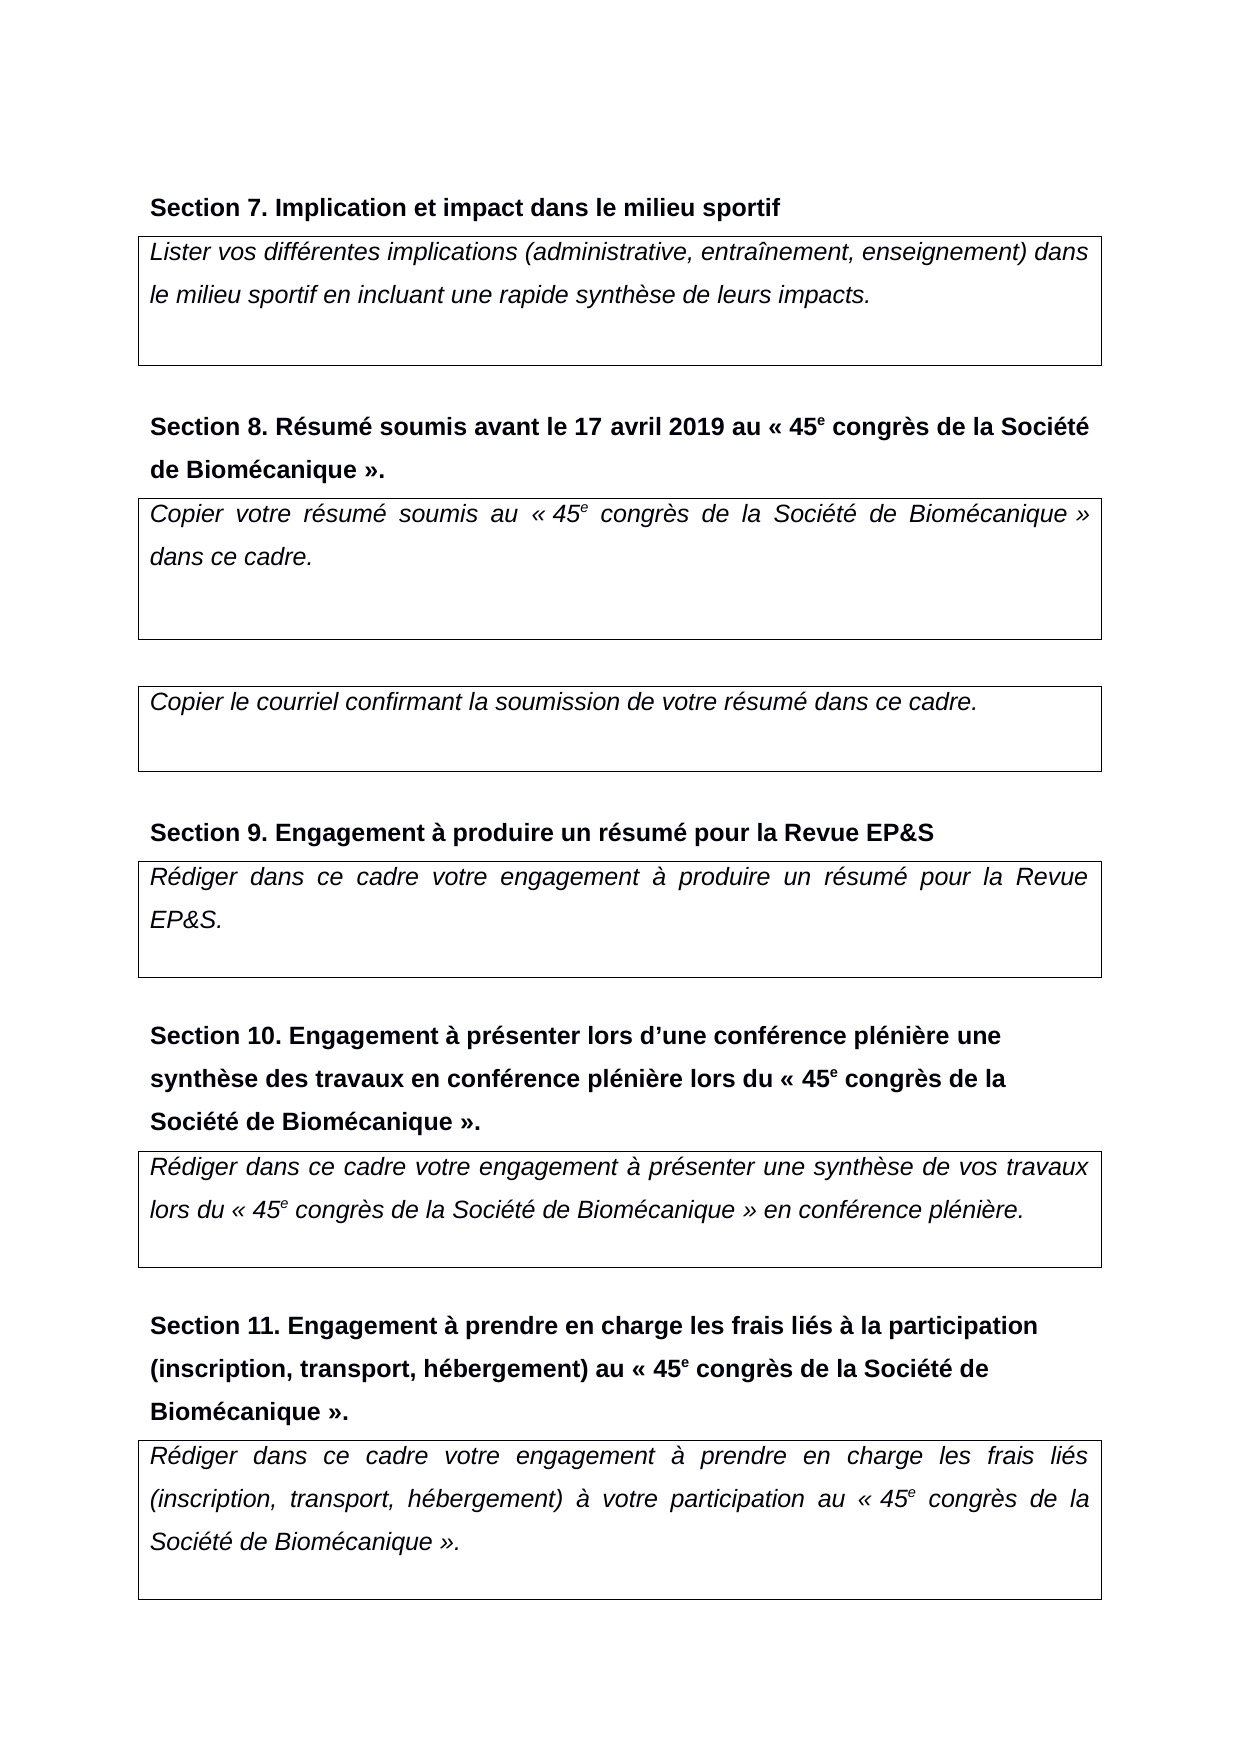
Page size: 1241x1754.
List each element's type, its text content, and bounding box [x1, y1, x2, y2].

table_header Rédiger dans ce cadre votre engagement à produire un résumé pour la Revue EP&S. [139, 862, 1101, 977]
text Section 9. Engagement à produire un résumé pour la Revue EP&S [150, 818, 1090, 847]
text Section 7. Implication et impact dans le milieu sportif [150, 193, 1090, 222]
table_header Rédiger dans ce cadre votre engagement à prendre en charge les frais liés (inscription, transport, hébergement) à votre participation au « 45e congrès de la Société de Biomécanique ». [139, 1441, 1101, 1599]
table_header Rédiger dans ce cadre votre engagement à présenter une synthèse de vos travaux lors du « 45e congrès de la Société de Biomécanique » en conférence plénière. [139, 1152, 1101, 1267]
table_header Lister vos différentes implications (administrative, entraînement, enseignement) dans le milieu sportif en incluant une rapide synthèse de leurs impacts. [139, 237, 1101, 365]
text Section 10. Engagement à présenter lors d’une conférence plénière une synthèse des travaux en conférence plénière lors du « 45e congrès de la Société de Biomécanique ». [150, 1021, 1090, 1136]
text Section 11. Engagement à prendre en charge les frais liés à la participation (inscription, transport, hébergement) au « 45e congrès de la Société de Biomécanique ». [150, 1311, 1090, 1426]
table_header Copier le courriel confirmant la soumission de votre résumé dans ce cadre. [139, 687, 1101, 771]
table_header Copier votre résumé soumis au « 45e congrès de la Société de Biomécanique » dans ce cadre. [139, 499, 1101, 639]
text Section 8. Résumé soumis avant le 17 avril 2019 au « 45e congrès de la Société de Biomécanique ». [150, 412, 1090, 483]
